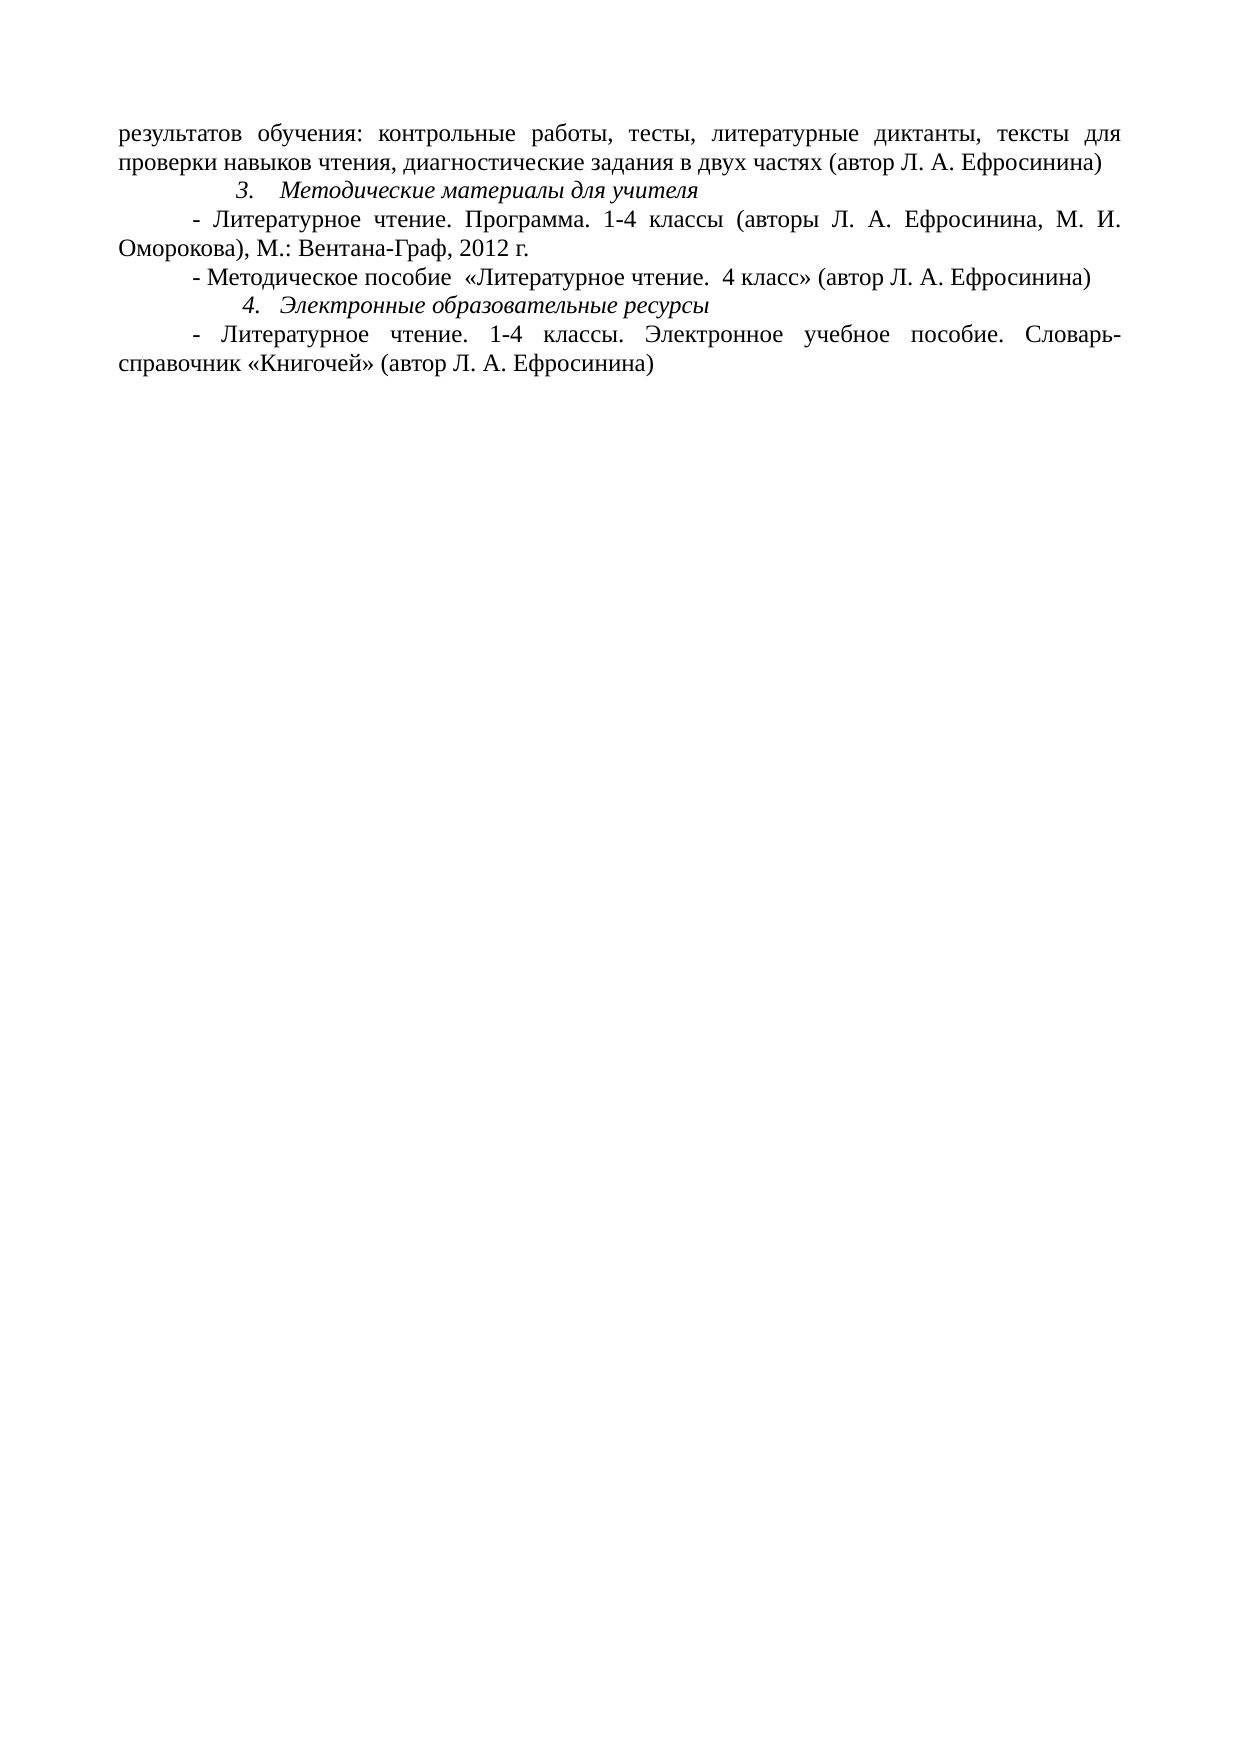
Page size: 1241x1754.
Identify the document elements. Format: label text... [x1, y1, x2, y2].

text результатов обучения: контрольные работы, тесты, литературные диктанты, тексты для проверки навыков чтения, диагностические задания в двух частях (автор Л. А. Ефросинина) [118, 118, 1122, 176]
text 3. Методические материалы для учителя [118, 176, 1122, 204]
text - Литературное чтение. Программа. 1-4 классы (авторы Л. А. Ефросинина, М. И. Оморокова), М.: Вентана-Граф, 2012 г. [118, 204, 1122, 262]
text 4. Электронные образовательные ресурсы [118, 291, 1122, 319]
text - Методическое пособие «Литературное чтение. 4 класс» (автор Л. А. Ефросинина) [118, 262, 1122, 291]
text - Литературное чтение. 1-4 классы. Электронное учебное пособие. Словарь-справочник «Книгочей» (автор Л. А. Ефросинина) [118, 319, 1122, 377]
